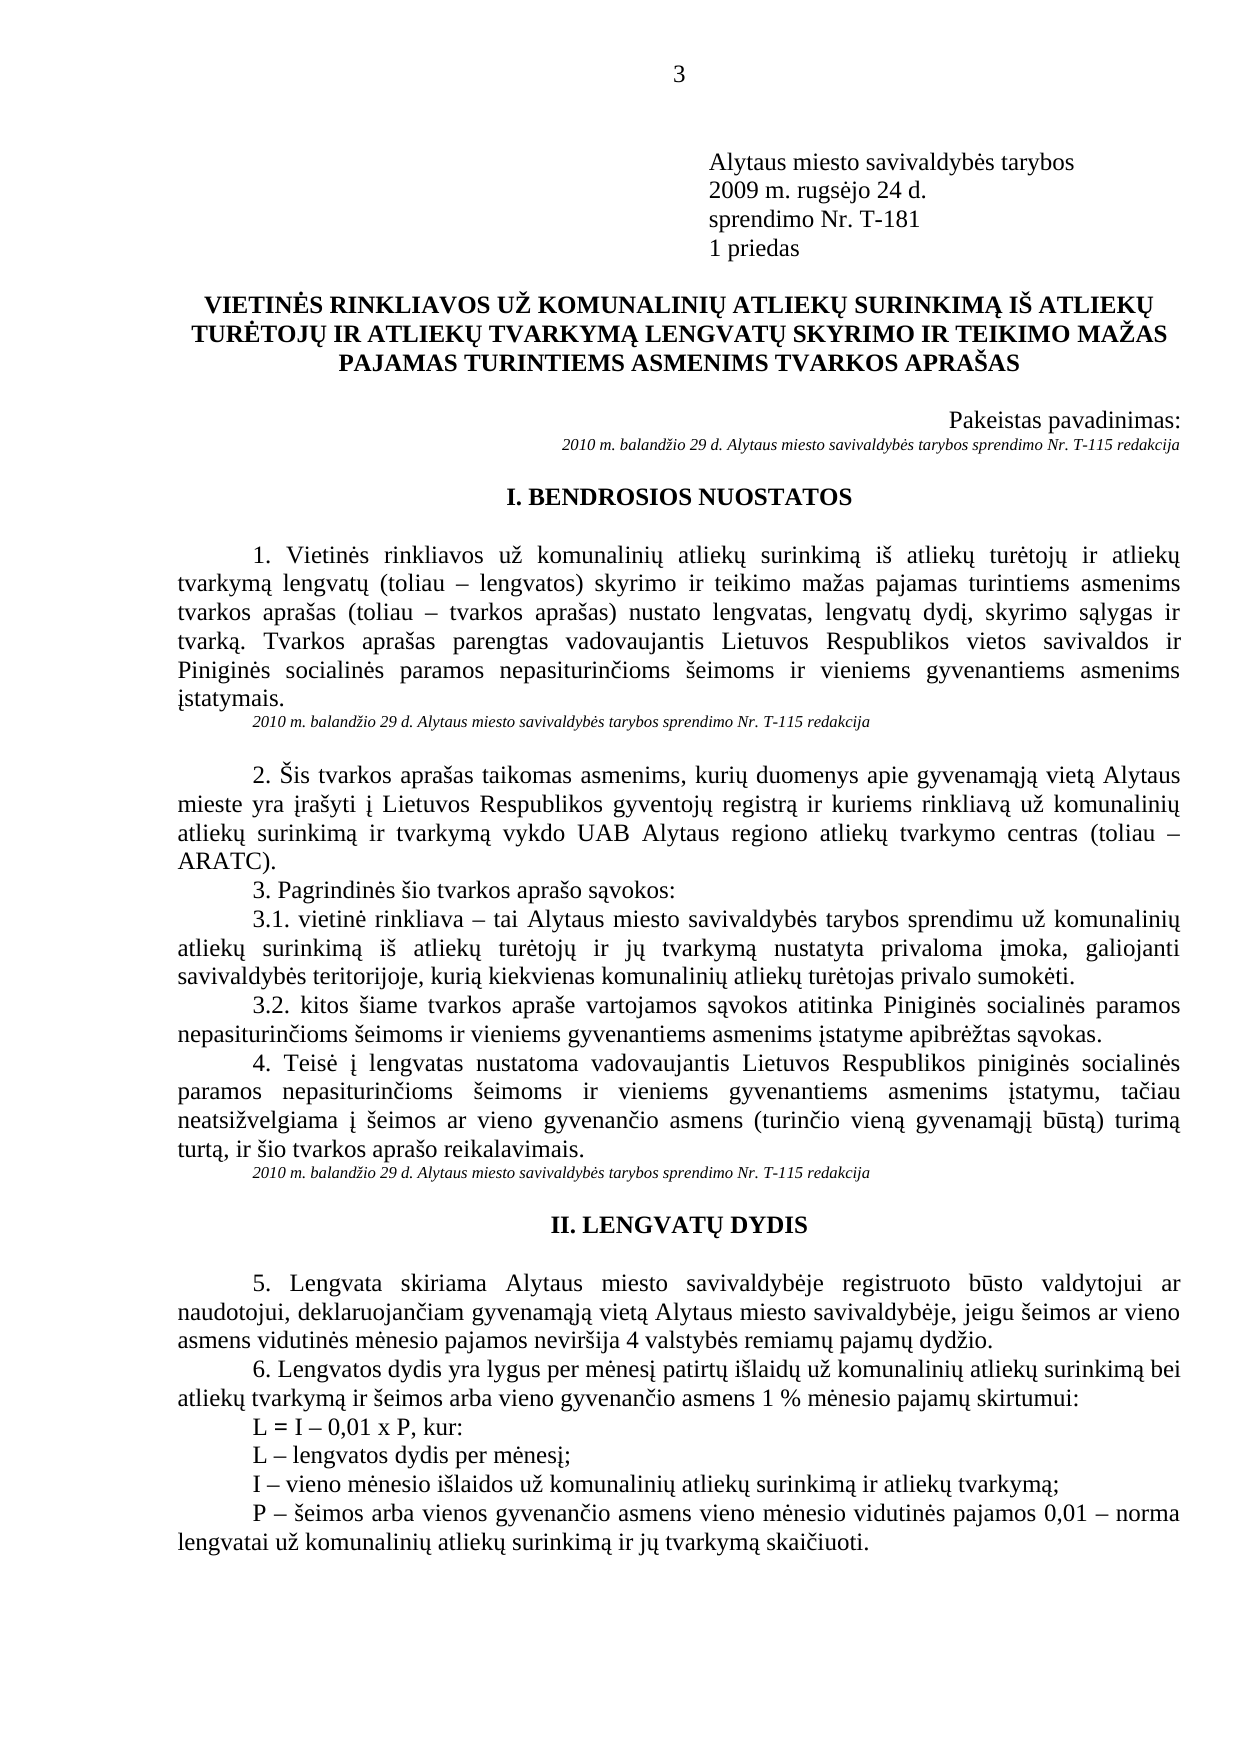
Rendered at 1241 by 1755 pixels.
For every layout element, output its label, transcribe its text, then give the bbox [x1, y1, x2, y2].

text P – šeimos arba vienos gyvenančio asmens vieno mėnesio vidutinės pajamos 0,01 – norma lengvatai už komunalinių atliekų surinkimą ir jų tvarkymą skaičiuoti. [177, 1498, 1181, 1556]
text I. BENDROSIOS NUOSTATOS [177, 482, 1181, 511]
text sprendimo Nr. T-181 [709, 204, 1181, 233]
text 2010 m. balandžio 29 d. Alytaus miesto savivaldybės tarybos sprendimo Nr. T-115 redakcija [177, 1163, 1181, 1182]
text Pakeistas pavadinimas: [177, 406, 1181, 434]
text 6. Lengvatos dydis yra lygus per mėnesį patirtų išlaidų už komunalinių atliekų surinkimą bei atliekų tvarkymą ir šeimos arba vieno gyvenančio asmens 1 % mėnesio pajamų skirtumui: [177, 1354, 1181, 1412]
text VIETINĖS RINKLIAVOS UŽ KOMUNALINIŲ ATLIEKŲ SURINKIMĄ IŠ ATLIEKŲ TURĖTOJŲ IR ATLIEKŲ TVARKYMĄ LENGVATŲ SKYRIMO IR TEIKIMO MAŽAS PAJAMAS TURINTIEMS ASMENIMS TVARKOS APRAŠAS [177, 291, 1181, 377]
text 3. Pagrindinės šio tvarkos aprašo sąvokos: [177, 875, 1181, 904]
text 1 priedas [709, 233, 1181, 262]
text 2010 m. balandžio 29 d. Alytaus miesto savivaldybės tarybos sprendimo Nr. T-115 redakcija [177, 712, 1181, 731]
text 2009 m. rugsėjo 24 d. [709, 176, 1181, 204]
text 4. Teisė į lengvatas nustatoma vadovaujantis Lietuvos Respublikos piniginės socialinės paramos nepasiturinčioms šeimoms ir vieniems gyvenantiems asmenims įstatymu, tačiau neatsižvelgiama į šeimos ar vieno gyvenančio asmens (turinčio vieną gyvenamąjį būstą) turimą turtą, ir šio tvarkos aprašo reikalavimais. [177, 1048, 1181, 1163]
text L – lengvatos dydis per mėnesį; [177, 1441, 1181, 1469]
text Alytaus miesto savivaldybės tarybos [709, 147, 1181, 176]
text 3.1. vietinė rinkliava – tai Alytaus miesto savivaldybės tarybos sprendimu už komunalinių atliekų surinkimą iš atliekų turėtojų ir jų tvarkymą nustatyta privaloma įmoka, galiojanti savivaldybės teritorijoje, kurią kiekvienas komunalinių atliekų turėtojas privalo sumokėti. [177, 904, 1181, 990]
text II. LENGVATŲ DYDIS [177, 1211, 1181, 1239]
text I – vieno mėnesio išlaidos už komunalinių atliekų surinkimą ir atliekų tvarkymą; [177, 1469, 1181, 1498]
text 5. Lengvata skiriama Alytaus miesto savivaldybėje registruoto būsto valdytojui ar naudotojui, deklaruojančiam gyvenamąją vietą Alytaus miesto savivaldybėje, jeigu šeimos ar vieno asmens vidutinės mėnesio pajamos neviršija 4 valstybės remiamų pajamų dydžio. [177, 1268, 1181, 1354]
text 2010 m. balandžio 29 d. Alytaus miesto savivaldybės tarybos sprendimo Nr. T-115 redakcija [177, 434, 1181, 453]
text 3.2. kitos šiame tvarkos apraše vartojamos sąvokos atitinka Piniginės socialinės paramos nepasiturinčioms šeimoms ir vieniems gyvenantiems asmenims įstatyme apibrėžtas sąvokas. [177, 990, 1181, 1048]
text 1. Vietinės rinkliavos už komunalinių atliekų surinkimą iš atliekų turėtojų ir atliekų tvarkymą lengvatų (toliau – lengvatos) skyrimo ir teikimo mažas pajamas turintiems asmenims tvarkos aprašas (toliau – tvarkos aprašas) nustato lengvatas, lengvatų dydį, skyrimo sąlygas ir tvarką. Tvarkos aprašas parengtas vadovaujantis Lietuvos Respublikos vietos savivaldos ir Piniginės socialinės paramos nepasiturinčioms šeimoms ir vieniems gyvenantiems asmenims įstatymais. [177, 540, 1181, 712]
text L = I – 0,01 x P, kur: [177, 1412, 1181, 1441]
text 2. Šis tvarkos aprašas taikomas asmenims, kurių duomenys apie gyvenamąją vietą Alytaus mieste yra įrašyti į Lietuvos Respublikos gyventojų registrą ir kuriems rinkliavą už komunalinių atliekų surinkimą ir tvarkymą vykdo UAB Alytaus regiono atliekų tvarkymo centras (toliau – ARATC). [177, 760, 1181, 875]
